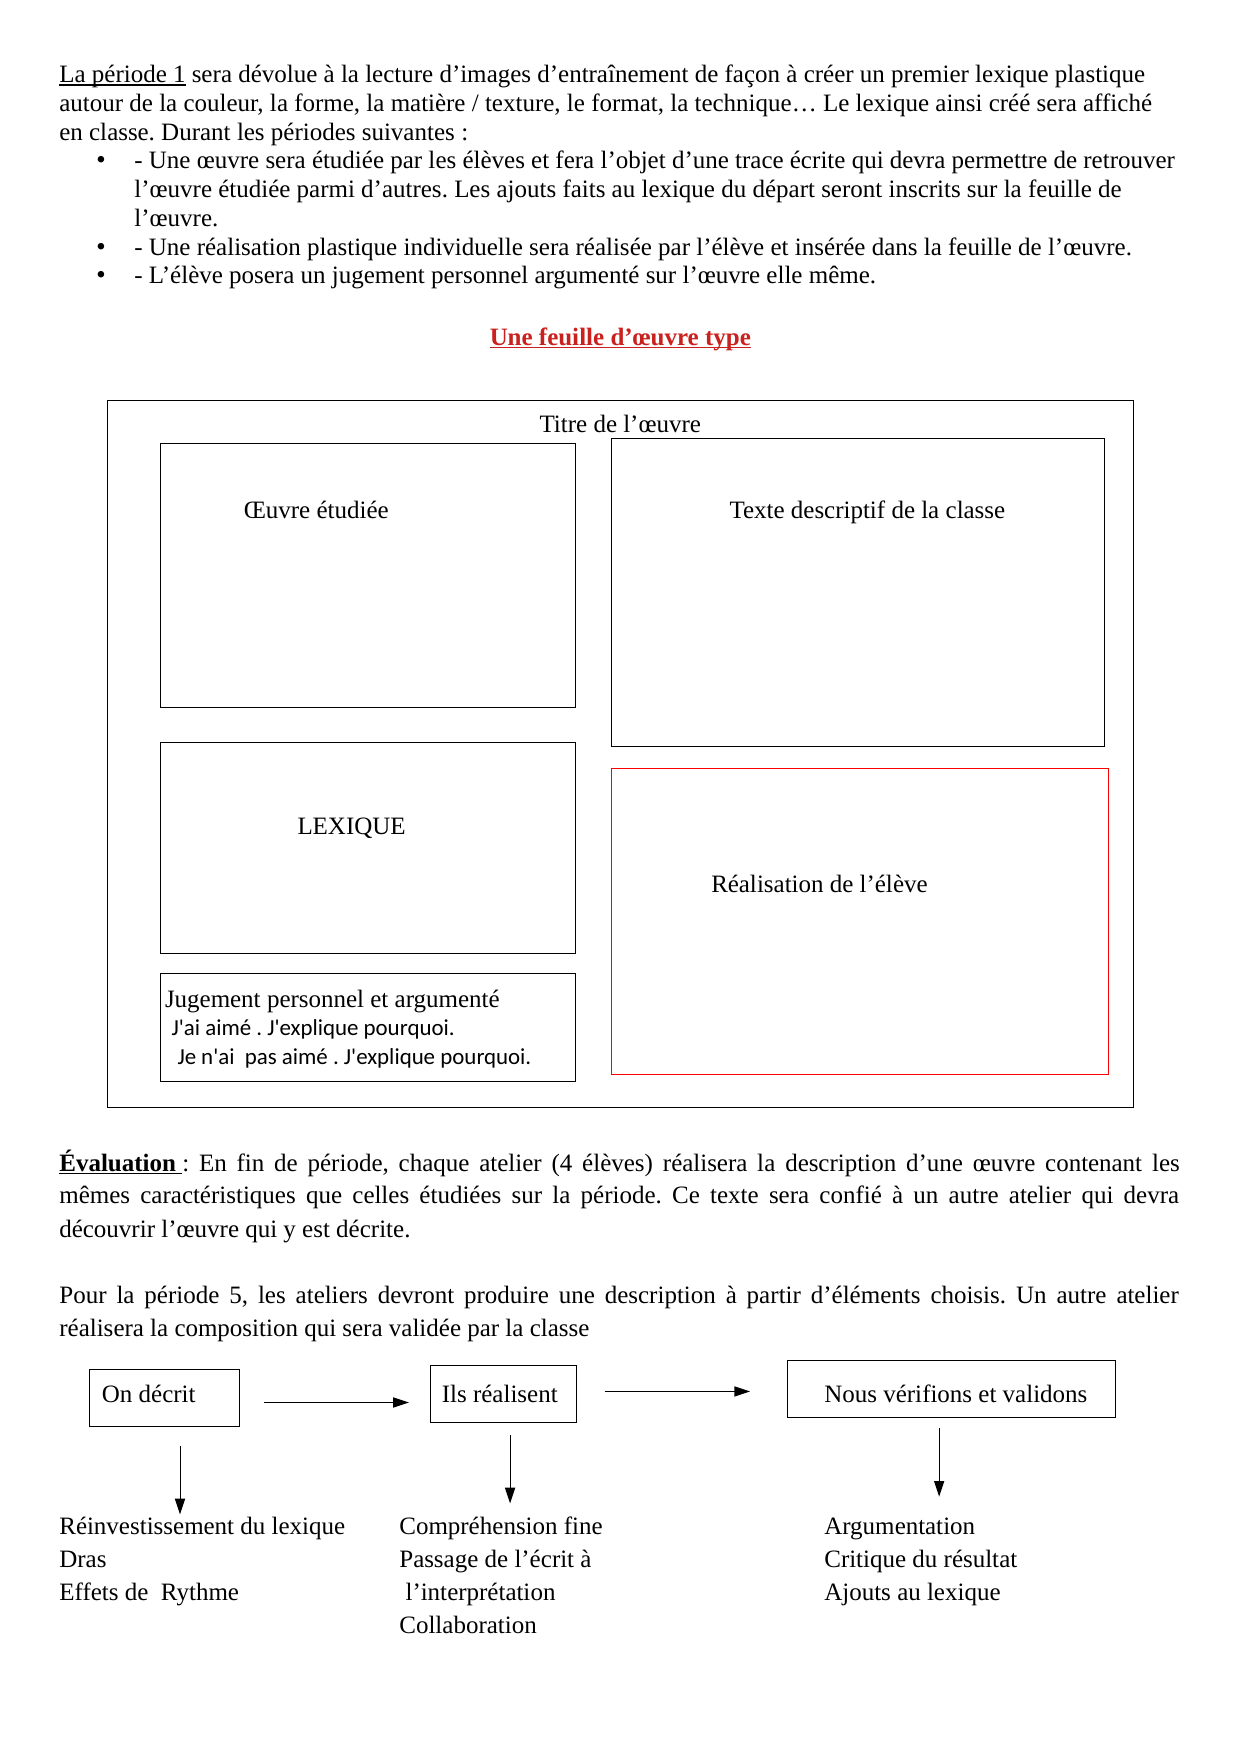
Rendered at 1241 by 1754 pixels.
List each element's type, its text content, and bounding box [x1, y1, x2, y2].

text [577, 1379, 787, 1407]
text Réinvestissement du lexique Compréhension fine Argumentation [59, 1511, 1181, 1539]
text Une feuille d’œuvre type [59, 322, 1181, 351]
text Texte descriptif de la classe [612, 495, 1104, 524]
list - Une œuvre sera étudiée par les élèves et fera l’objet d’une trace écrite qui devra permettre de retrouver l’œuvre étudiée parmi d’autres. Les ajouts faits au lexique du départ seront inscrits sur la feuille de l’œuvre. [97, 145, 1181, 232]
text Évaluation : En fin de période, chaque atelier (4 élèves) réalisera la description d’une œuvre contenant les mêmes caractéristiques que celles étudiées sur la période. Ce texte sera confié à un autre atelier qui devra découvrir l’œuvre qui y est décrite. [59, 1148, 1181, 1242]
text La période 1 sera dévolue à la lecture d’images d’entraînement de façon à créer un premier lexique plastique autour de la couleur, la forme, la matière / texture, le format, la technique… Le lexique ainsi créé sera affiché en classe. Durant les périodes suivantes : [59, 59, 1181, 145]
text [612, 1041, 1108, 1070]
text [116, 1013, 160, 1041]
text Nous vérifions et validons [788, 1379, 1115, 1407]
text Réalisation de l’élève [612, 869, 1108, 898]
text [576, 1013, 611, 1041]
text [612, 984, 1108, 1013]
text [612, 1013, 1108, 1041]
text Œuvre étudiée [161, 495, 575, 524]
text [576, 1041, 611, 1070]
text Titre de l’œuvre [116, 409, 1124, 438]
text Pour la période 5, les ateliers devront produire une description à partir d’éléments choisis. Un autre atelier réalisera la composition qui sera validée par la classe [59, 1280, 1181, 1341]
text [116, 869, 160, 898]
text [161, 869, 575, 898]
text [116, 984, 160, 1013]
text [1116, 1379, 1181, 1407]
text LEXIQUE [161, 811, 575, 840]
text [576, 495, 611, 524]
text [116, 495, 160, 524]
text Ils réalisent [431, 1379, 576, 1407]
text J'ai aimé . J'explique pourquoi. [161, 1013, 575, 1041]
text [1109, 811, 1124, 840]
text Effets de Rythme l’interprétation Ajouts au lexique [59, 1577, 1181, 1606]
list - Une réalisation plastique individuelle sera réalisée par l’élève et insérée dans la feuille de l’œuvre. [97, 232, 1181, 260]
list - L’élève posera un jugement personnel argumenté sur l’œuvre elle même. [97, 260, 1181, 289]
text [240, 1379, 430, 1407]
text Je n'ai pas aimé . J'explique pourquoi. [161, 1041, 575, 1070]
text Jugement personnel et argumenté [161, 984, 575, 1013]
text On décrit [90, 1379, 239, 1407]
text [116, 811, 160, 840]
text [576, 869, 611, 898]
text Collaboration [59, 1610, 1181, 1639]
text [576, 811, 611, 840]
text Dras Passage de l’écrit à Critique du résultat [59, 1544, 1181, 1573]
text [576, 984, 611, 1013]
text [116, 1041, 160, 1070]
text [612, 811, 1108, 840]
